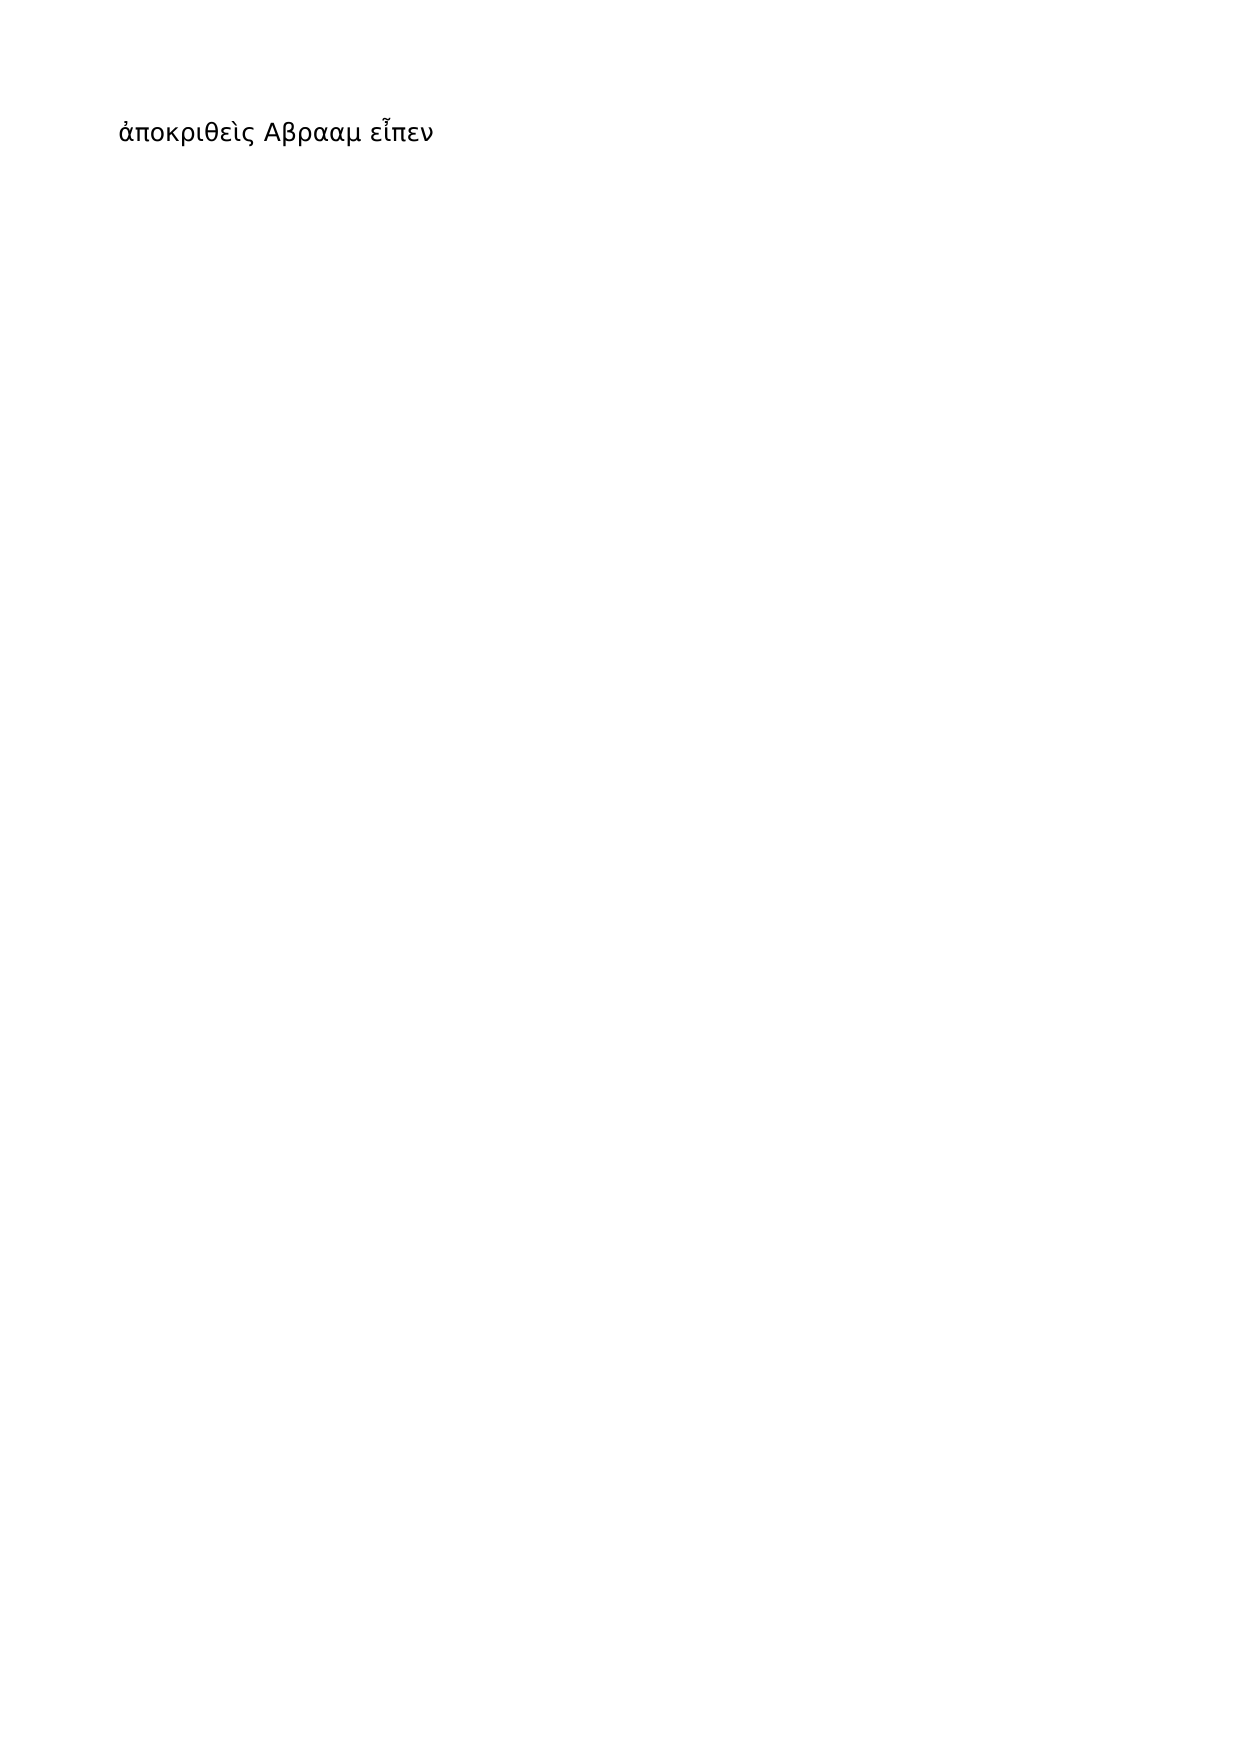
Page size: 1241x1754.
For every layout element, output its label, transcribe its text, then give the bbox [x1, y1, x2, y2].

text ἀποκριθεὶς Αβρααμ εἶπεν [118, 118, 1122, 147]
